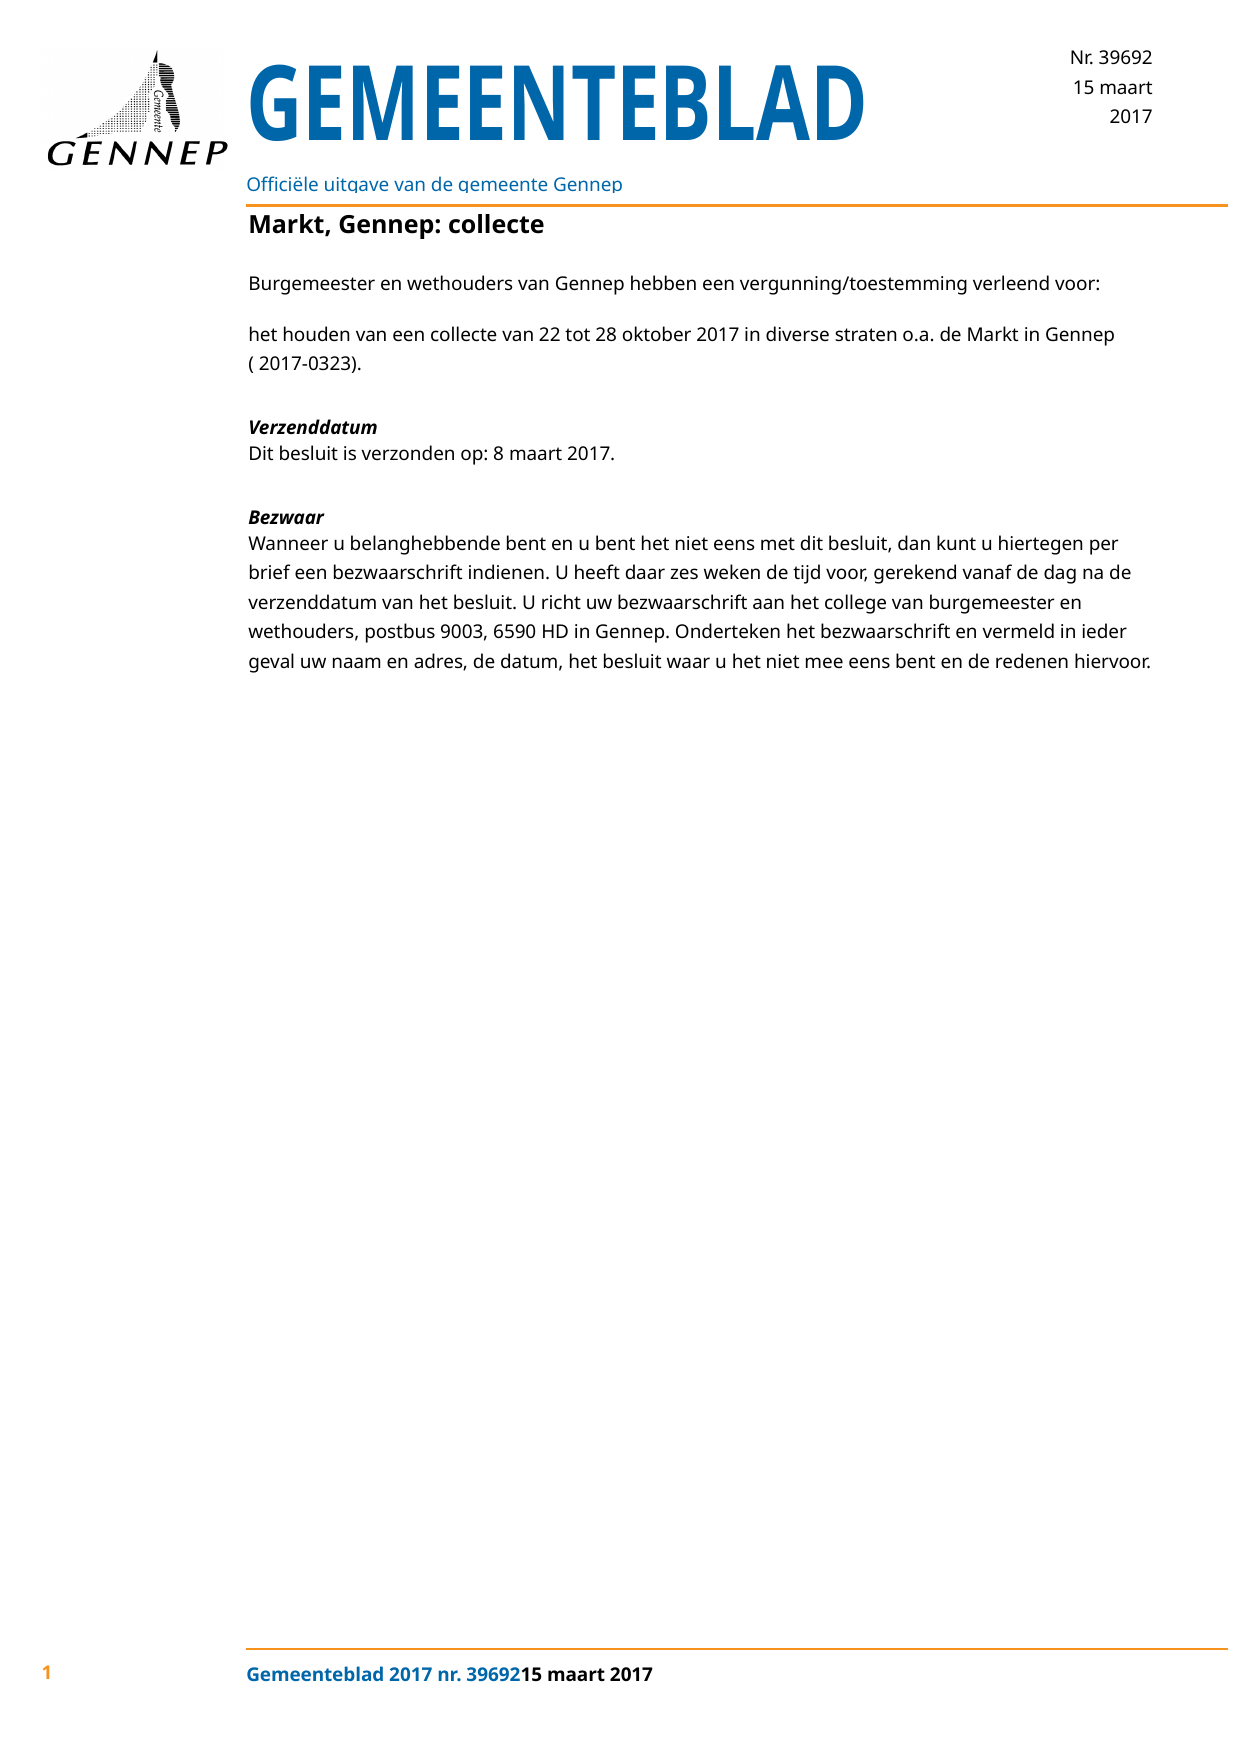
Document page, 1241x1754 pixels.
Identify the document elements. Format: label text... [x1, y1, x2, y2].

text Bezwaar [248, 504, 1152, 530]
text Burgemeester en wethouders van Gennep hebben een vergunning/toestemming verleend voor: [248, 270, 1152, 296]
text Verzenddatum [248, 414, 1152, 440]
text het houden van een collecte van 22 tot 28 oktober 2017 in diverse straten o.a. de Markt in Gennep ( 2017-0323). [248, 321, 1152, 376]
picture [41, 47, 231, 172]
text Wanneer u belanghebbende bent en u bent het niet eens met dit besluit, dan kunt u hiertegen per brief een bezwaarschrift indienen. U heeft daar zes weken de tijd voor, gerekend vanaf de dag na de verzenddatum van het besluit. U richt uw bezwaarschrift aan het college van burgemeester en wethouders, postbus 9003, 6590 HD in Gennep. Onderteken het bezwaarschrift en vermeld in ieder geval uw naam en adres, de datum, het besluit waar u het niet mee eens bent en de redenen hiervoor. [248, 530, 1152, 674]
text Markt, Gennep: collecte [248, 207, 1152, 241]
text Dit besluit is verzonden op: 8 maart 2017. [248, 440, 1152, 466]
